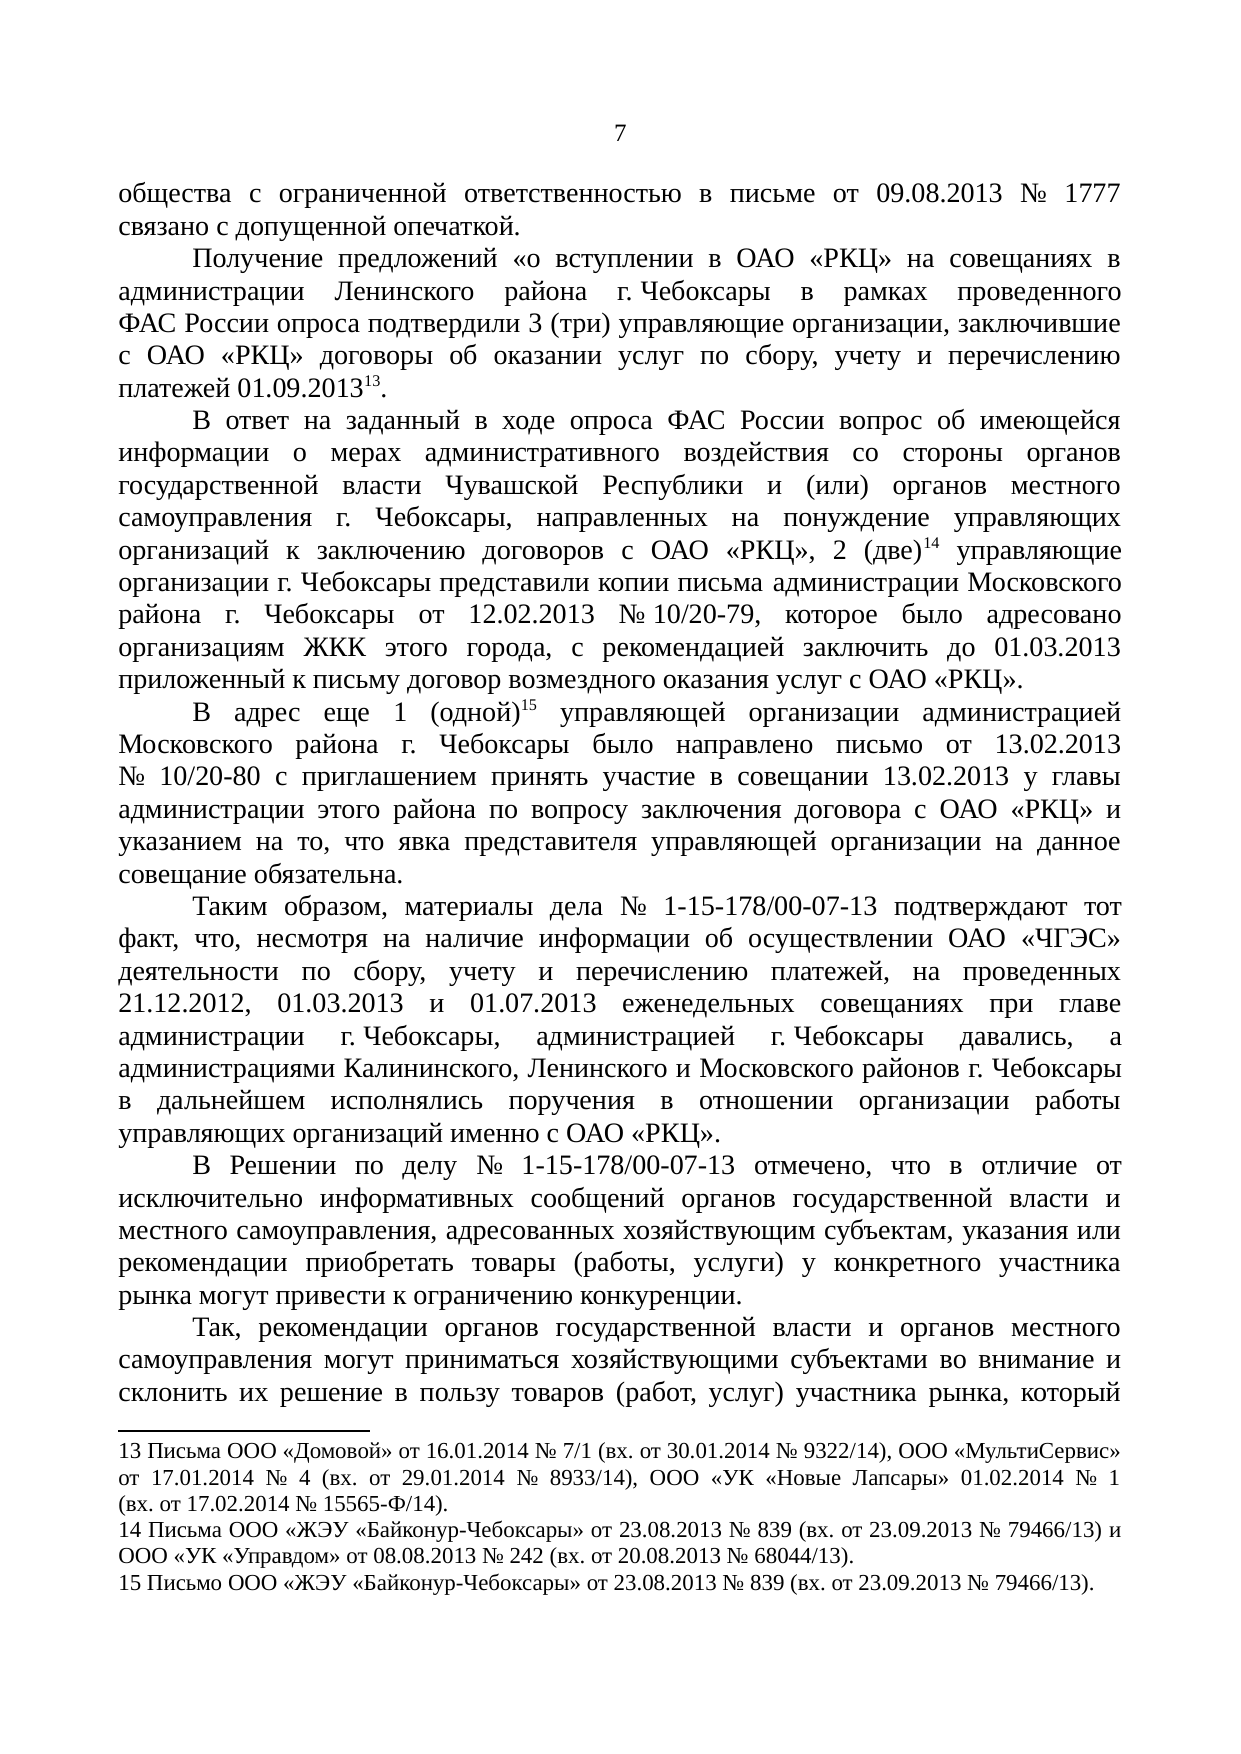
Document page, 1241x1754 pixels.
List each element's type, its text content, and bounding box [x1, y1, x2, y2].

text Таким образом, материалы дела № 1-15-178/00-07-13 подтверждают тот факт, что, несмотря на наличие информации об осуществлении ОАО «ЧГЭС» деятельности по сбору, учету и перечислению платежей, на проведенных 21.12.2012, 01.03.2013 и 01.07.2013 еженедельных совещаниях при главе администрации г. Чебоксары, администрацией г. Чебоксары давались, а администрациями Калининского, Ленинского и Московского районов г. Чебоксары в дальнейшем исполнялись поручения в отношении организации работы управляющих организаций именно с ОАО «РКЦ». [118, 889, 1122, 1148]
text В ответ на заданный в ходе опроса ФАС России вопрос об имеющейся информации о мерах административного воздействия со стороны органов государственной власти Чувашской Республики и (или) органов местного самоуправления г. Чебоксары, направленных на понуждение управляющих организаций к заключению договоров с ОАО «РКЦ», 2 (две) управляющие организации г. Чебоксары представили копии письма администрации Московского района г. Чебоксары от 12.02.2013 № 10/20-79, которое было адресовано организациям ЖКК этого города, с рекомендацией заключить до 01.03.2013 приложенный к письму договор возмездного оказания услуг с ОАО «РКЦ». [118, 403, 1122, 695]
text Письма ООО «ЖЭУ «Байконур-Чебоксары» от 23.08.2013 № 839 (вх. от 23.09.2013 № 79466/13) и ООО «УК «Управдом» от 08.08.2013 № 242 (вх. от 20.08.2013 № 68044/13). [118, 1516, 1122, 1569]
text Письмо ООО «ЖЭУ «Байконур-Чебоксары» от 23.08.2013 № 839 (вх. от 23.09.2013 № 79466/13). [118, 1569, 1122, 1595]
text Получение предложений «о вступлении в ОАО «РКЦ» на совещаниях в администрации Ленинского района г. Чебоксары в рамках проведенного ФАС России опроса подтвердили 3 (три) управляющие организации, заключившие с ОАО «РКЦ» договоры об оказании услуг по сбору, учету и перечислению платежей 01.09.2013. [118, 241, 1122, 403]
text Письма ООО «Домовой» от 16.01.2014 № 7/1 (вх. от 30.01.2014 № 9322/14), ООО «МультиСервис» от 17.01.2014 № 4 (вх. от 29.01.2014 № 8933/14), ООО «УК «Новые Лапсары» 01.02.2014 № 1 (вх. от 17.02.2014 № 15565-Ф/14). [118, 1437, 1122, 1516]
text Так, рекомендации органов государственной власти и органов местного самоуправления могут приниматься хозяйствующими субъектами во внимание и склонить их решение в пользу товаров (работ, услуг) участника рынка, который [118, 1310, 1122, 1407]
text В адрес еще 1 (одной) управляющей организации администрацией Московского района г. Чебоксары было направлено письмо от 13.02.2013 № 10/20-80 с приглашением принять участие в совещании 13.02.2013 у главы администрации этого района по вопросу заключения договора с ОАО «РКЦ» и указанием на то, что явка представителя управляющей организации на данное совещание обязательна. [118, 695, 1122, 889]
text общества с ограниченной ответственностью в письме от 09.08.2013 № 1777 связано с допущенной опечаткой. [118, 176, 1122, 241]
text В Решении по делу № 1-15-178/00-07-13 отмечено, что в отличие от исключительно информативных сообщений органов государственной власти и местного самоуправления, адресованных хозяйствующим субъектам, указания или рекомендации приобретать товары (работы, услуги) у конкретного участника рынка могут привести к ограничению конкуренции. [118, 1148, 1122, 1310]
